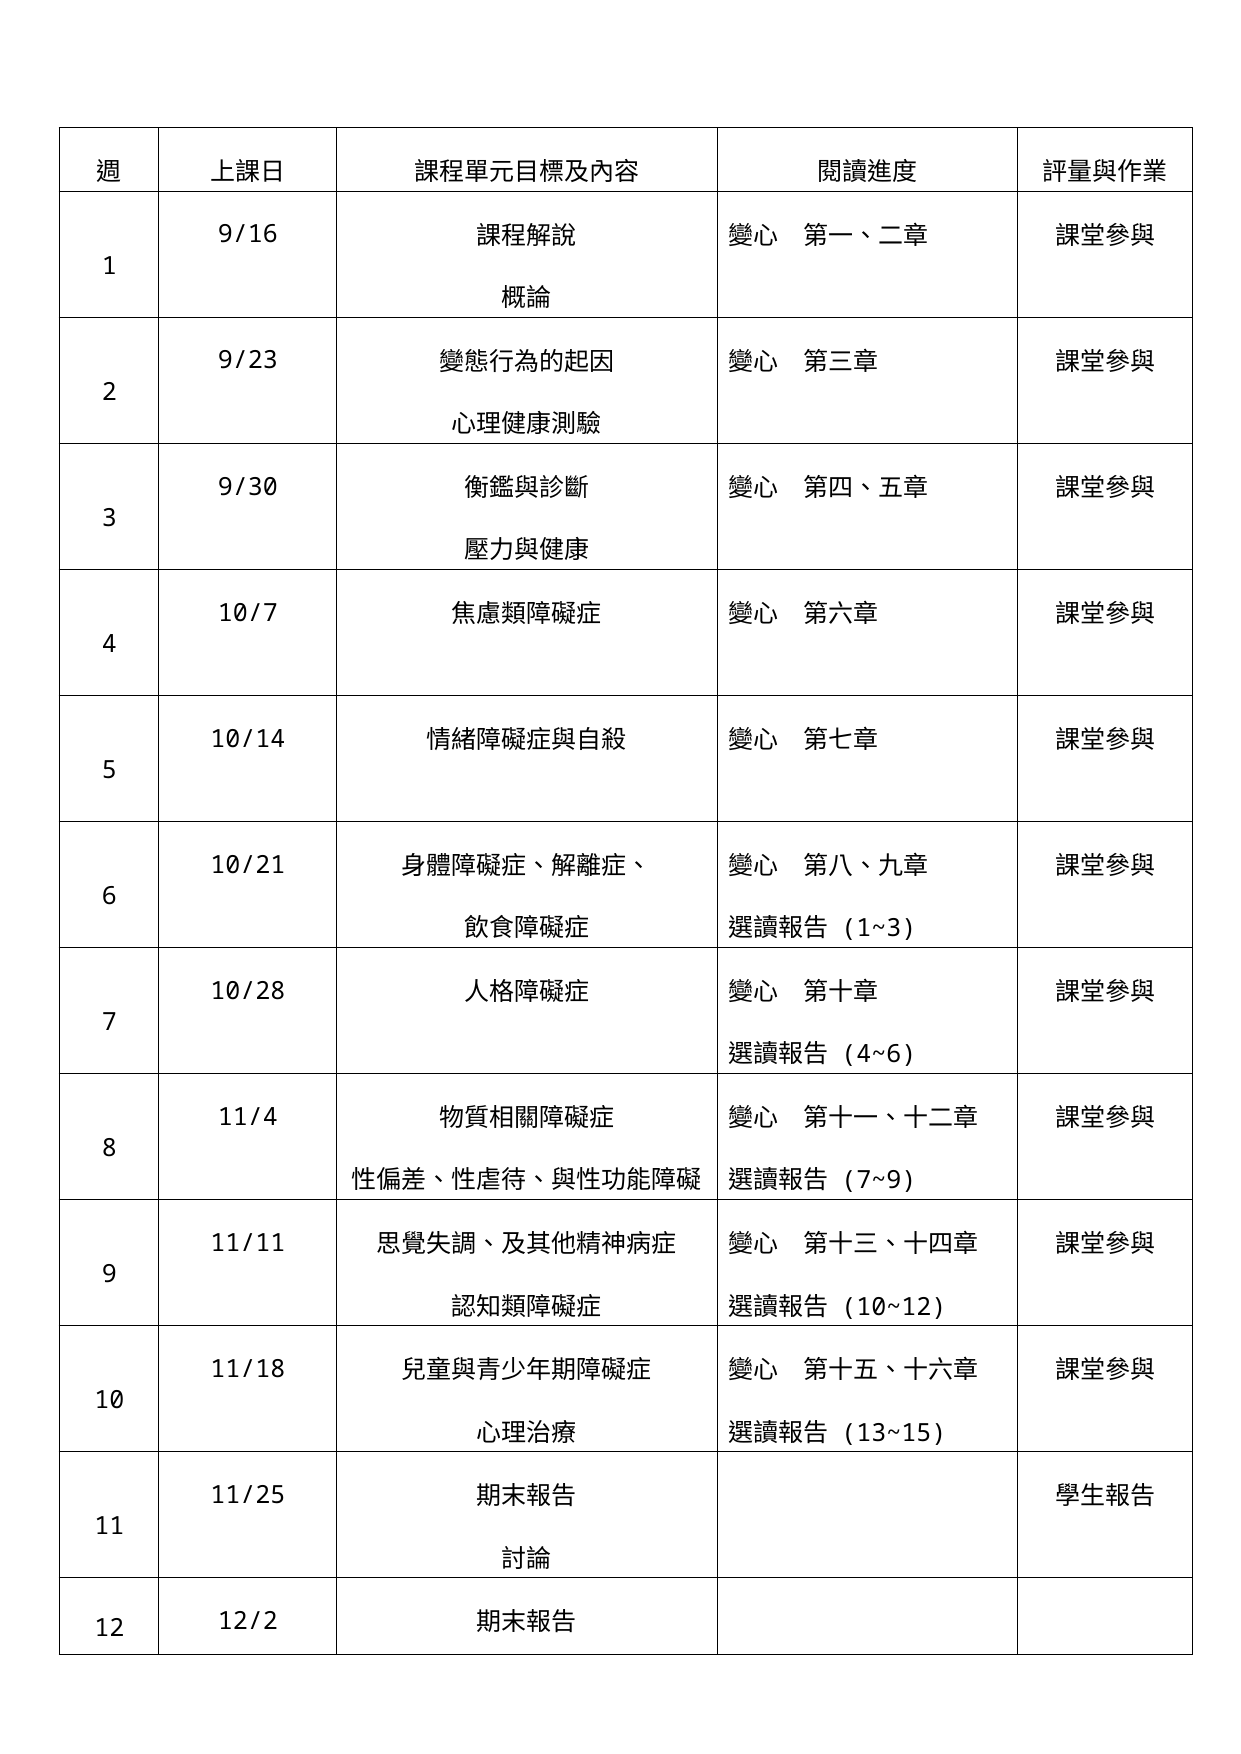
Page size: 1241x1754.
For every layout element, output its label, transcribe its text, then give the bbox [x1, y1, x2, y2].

table_cell 7 [60, 948, 158, 1073]
table_header 課程單元目標及內容 [337, 128, 717, 191]
table_cell 變心 第六章 [718, 570, 1017, 695]
table_cell 11/25 [159, 1452, 336, 1577]
table_cell 11/4 [159, 1074, 336, 1199]
table_cell 12/2 [159, 1578, 336, 1654]
table_cell 身體障礙症、解離症、 飲食障礙症 [337, 822, 717, 947]
table_header 上課日 [159, 128, 336, 191]
table_cell 8 [60, 1074, 158, 1199]
table_cell 6 [60, 822, 158, 947]
table_cell 10 [60, 1326, 158, 1451]
table_cell 變態行為的起因 心理健康測驗 [337, 318, 717, 443]
table_cell 思覺失調、及其他精神病症 認知類障礙症 [337, 1200, 717, 1325]
table_cell 11/18 [159, 1326, 336, 1451]
table_header 評量與作業 [1018, 128, 1192, 191]
table_cell 10/14 [159, 696, 336, 821]
table_cell 11 [60, 1452, 158, 1577]
table_cell 課程解說 概論 [337, 192, 717, 317]
table_cell 變心 第十一、十二章 選讀報告 (7~9) [718, 1074, 1017, 1199]
table_cell 課堂參與 [1018, 444, 1192, 569]
table_cell 變心 第八、九章 選讀報告 (1~3) [718, 822, 1017, 947]
table_cell 情緒障礙症與自殺 [337, 696, 717, 821]
table_cell 10/7 [159, 570, 336, 695]
table_cell 5 [60, 696, 158, 821]
table_cell [718, 1452, 1017, 1577]
table_cell 變心 第十三、十四章 選讀報告 (10~12) [718, 1200, 1017, 1325]
table_cell [718, 1578, 1017, 1654]
table_cell 4 [60, 570, 158, 695]
table_cell 人格障礙症 [337, 948, 717, 1073]
table_cell 學生報告 [1018, 1452, 1192, 1577]
table_cell 2 [60, 318, 158, 443]
table_cell 9 [60, 1200, 158, 1325]
table_cell 課堂參與 [1018, 1200, 1192, 1325]
table_cell 變心 第一、二章 [718, 192, 1017, 317]
table_cell 課堂參與 [1018, 1074, 1192, 1199]
table_cell 12 [60, 1578, 158, 1654]
table_cell 物質相關障礙症 性偏差、性虐待、與性功能障礙 [337, 1074, 717, 1199]
table_cell 9/30 [159, 444, 336, 569]
table_cell 兒童與青少年期障礙症 心理治療 [337, 1326, 717, 1451]
table_cell 課堂參與 [1018, 318, 1192, 443]
table_cell 變心 第四、五章 [718, 444, 1017, 569]
table_cell 9/16 [159, 192, 336, 317]
table_cell 衡鑑與診斷 壓力與健康 [337, 444, 717, 569]
table_cell 11/11 [159, 1200, 336, 1325]
table_cell 課堂參與 [1018, 948, 1192, 1073]
table_cell 課堂參與 [1018, 570, 1192, 695]
table_cell 9/23 [159, 318, 336, 443]
table_cell 期末報告 [337, 1578, 717, 1654]
table_cell 課堂參與 [1018, 192, 1192, 317]
table_cell 變心 第十五、十六章 選讀報告 (13~15) [718, 1326, 1017, 1451]
table_cell 1 [60, 192, 158, 317]
table_cell 變心 第七章 [718, 696, 1017, 821]
table_cell 課堂參與 [1018, 822, 1192, 947]
table_cell 焦慮類障礙症 [337, 570, 717, 695]
table_cell 課堂參與 [1018, 1326, 1192, 1451]
table_header 閱讀進度 [718, 128, 1017, 191]
table_cell 期末報告 討論 [337, 1452, 717, 1577]
table_cell 課堂參與 [1018, 696, 1192, 821]
table_cell 3 [60, 444, 158, 569]
table_cell 10/21 [159, 822, 336, 947]
table_header 週 [60, 128, 158, 191]
table_cell 10/28 [159, 948, 336, 1073]
table_cell 變心 第三章 [718, 318, 1017, 443]
table_cell [1018, 1578, 1192, 1654]
table_cell 變心 第十章 選讀報告 (4~6) [718, 948, 1017, 1073]
